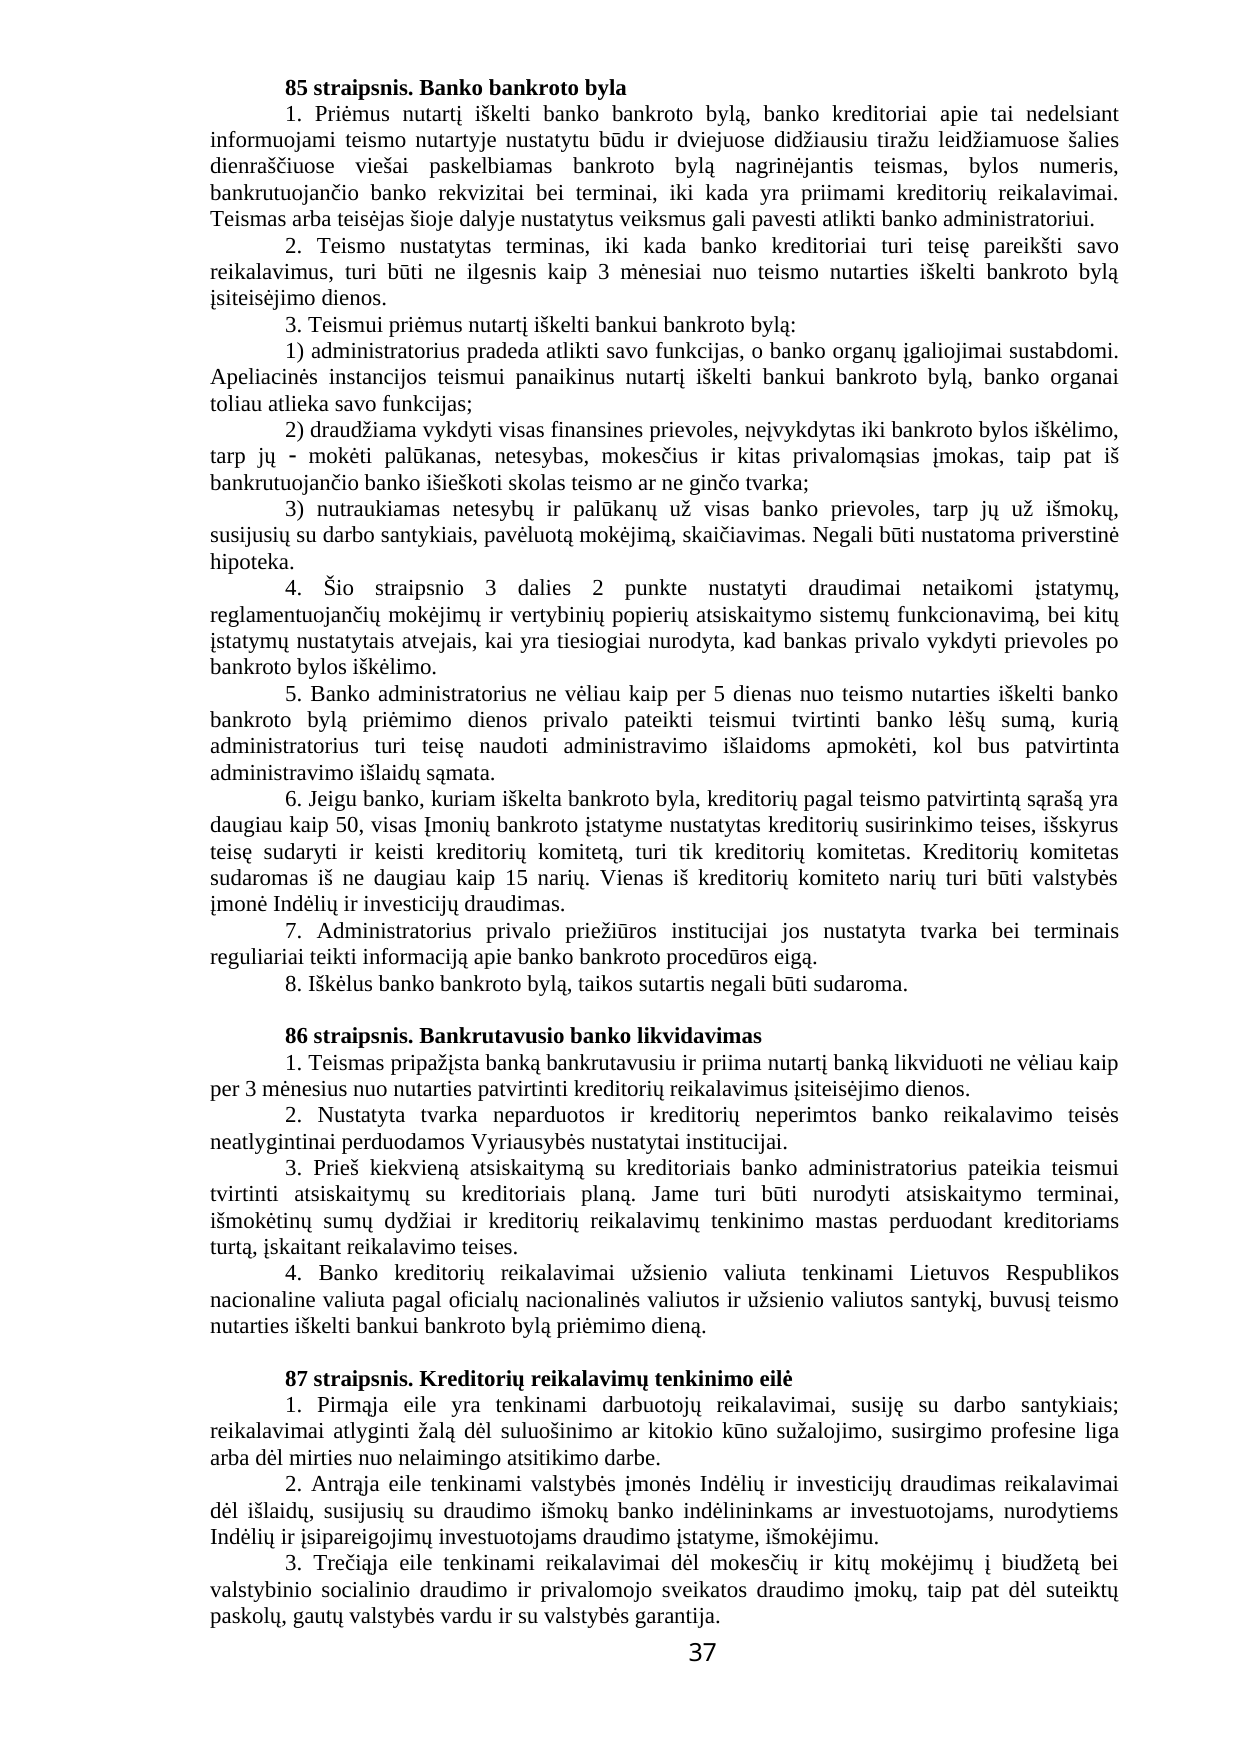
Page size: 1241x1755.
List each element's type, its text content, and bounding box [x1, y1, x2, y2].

text 5. Banko administratorius ne vėliau kaip per 5 dienas nuo teismo nutarties iškelti banko bankroto bylą priėmimo dienos privalo pateikti teismui tvirtinti banko lėšų sumą, kurią administratorius turi teisę naudoti administravimo išlaidoms apmokėti, kol bus patvirtinta administravimo išlaidų sąmata. [210, 680, 1120, 785]
text 1) administratorius pradeda atlikti savo funkcijas, o banko organų įgaliojimai sustabdomi. Apeliacinės instancijos teismui panaikinus nutartį iškelti bankui bankroto bylą, banko organai toliau atlieka savo funkcijas; [210, 337, 1120, 416]
subtitle 85 straipsnis. Banko bankroto byla [210, 73, 1120, 100]
text 3. Teismui priėmus nutartį iškelti bankui bankroto bylą: [210, 311, 1120, 337]
text 3) nutraukiamas netesybų ir palūkanų už visas banko prievoles, tarp jų už išmokų, susijusių su darbo santykiais, pavėluotą mokėjimą, skaičiavimas. Negali būti nustatoma priverstinė hipoteka. [210, 495, 1120, 574]
text 86 straipsnis. Bankrutavusio banko likvidavimas [210, 1022, 1120, 1049]
text 4. Banko kreditorių reikalavimai užsienio valiuta tenkinami Lietuvos Respublikos nacionaline valiuta pagal oficialų nacionalinės valiutos ir užsienio valiutos santykį, buvusį teismo nutarties iškelti bankui bankroto bylą priėmimo dieną. [210, 1259, 1120, 1338]
text 1. Priėmus nutartį iškelti banko bankroto bylą, banko kreditoriai apie tai nedelsiant informuojami teismo nutartyje nustatytu būdu ir dviejuose didžiausiu tiražu leidžiamuose šalies dienraščiuose viešai paskelbiamas bankroto bylą nagrinėjantis teismas, bylos numeris, bankrutuojančio banko rekvizitai bei terminai, iki kada yra priimami kreditorių reikalavimai. Teismas arba teisėjas šioje dalyje nustatytus veiksmus gali pavesti atlikti banko administratoriui. [210, 100, 1120, 232]
text 2. Nustatyta tvarka neparduotos ir kreditorių neperimtos banko reikalavimo teisės neatlygintinai perduodamos Vyriausybės nustatytai institucijai. [210, 1101, 1120, 1154]
text 4. Šio straipsnio 3 dalies 2 punkte nustatyti draudimai netaikomi įstatymų, reglamentuojančių mokėjimų ir vertybinių popierių atsiskaitymo sistemų funkcionavimą, bei kitų įstatymų nustatytais atvejais, kai yra tiesiogiai nurodyta, kad bankas privalo vykdyti prievoles po bankroto bylos iškėlimo. [210, 574, 1120, 680]
text 2. Teismo nustatytas terminas, iki kada banko kreditoriai turi teisę pareikšti savo reikalavimus, turi būti ne ilgesnis kaip 3 mėnesiai nuo teismo nutarties iškelti bankroto bylą įsiteisėjimo dienos. [210, 232, 1120, 311]
text 1. Teismas pripažįsta banką bankrutavusiu ir priima nutartį banką likviduoti ne vėliau kaip per 3 mėnesius nuo nutarties patvirtinti kreditorių reikalavimus įsiteisėjimo dienos. [210, 1049, 1120, 1101]
text 2) draudžiama vykdyti visas finansines prievoles, neįvykdytas iki bankroto bylos iškėlimo, tarp jų  mokėti palūkanas, netesybas, mokesčius ir kitas privalomąsias įmokas, taip pat iš bankrutuojančio banko išieškoti skolas teismo ar ne ginčo tvarka; [210, 416, 1120, 495]
text 3. Trečiąja eile tenkinami reikalavimai dėl mokesčių ir kitų mokėjimų į biudžetą bei valstybinio socialinio draudimo ir privalomojo sveikatos draudimo įmokų, taip pat dėl suteiktų paskolų, gautų valstybės vardu ir su valstybės garantija. [210, 1549, 1120, 1628]
text 8. Iškėlus banko bankroto bylą, taikos sutartis negali būti sudaroma. [210, 969, 1120, 996]
text 1. Pirmąja eile yra tenkinami darbuotojų reikalavimai, susiję su darbo santykiais; reikalavimai atlyginti žalą dėl suluošinimo ar kitokio kūno sužalojimo, susirgimo profesine liga arba dėl mirties nuo nelaimingo atsitikimo darbe. [210, 1391, 1120, 1470]
text 2. Antrąja eile tenkinami valstybės įmonės Indėlių ir investicijų draudimas reikalavimai dėl išlaidų, susijusių su draudimo išmokų banko indėlininkams ar investuotojams, nurodytiems Indėlių ir įsipareigojimų investuotojams draudimo įstatyme, išmokėjimu. [210, 1470, 1120, 1549]
text 6. Jeigu banko, kuriam iškelta bankroto byla, kreditorių pagal teismo patvirtintą sąrašą yra daugiau kaip 50, visas Įmonių bankroto įstatyme nustatytas kreditorių susirinkimo teises, išskyrus teisę sudaryti ir keisti kreditorių komitetą, turi tik kreditorių komitetas. Kreditorių komitetas sudaromas iš ne daugiau kaip 15 narių. Vienas iš kreditorių komiteto narių turi būti valstybės įmonė Indėlių ir investicijų draudimas. [210, 785, 1120, 917]
text 7. Administratorius privalo priežiūros institucijai jos nustatyta tvarka bei terminais reguliariai teikti informaciją apie banko bankroto procedūros eigą. [210, 917, 1120, 969]
text 3. Prieš kiekvieną atsiskaitymą su kreditoriais banko administratorius pateikia teismui tvirtinti atsiskaitymų su kreditoriais planą. Jame turi būti nurodyti atsiskaitymo terminai, išmokėtinų sumų dydžiai ir kreditorių reikalavimų tenkinimo mastas perduodant kreditoriams turtą, įskaitant reikalavimo teises. [210, 1154, 1120, 1259]
text 87 straipsnis. Kreditorių reikalavimų tenkinimo eilė [210, 1365, 1120, 1391]
